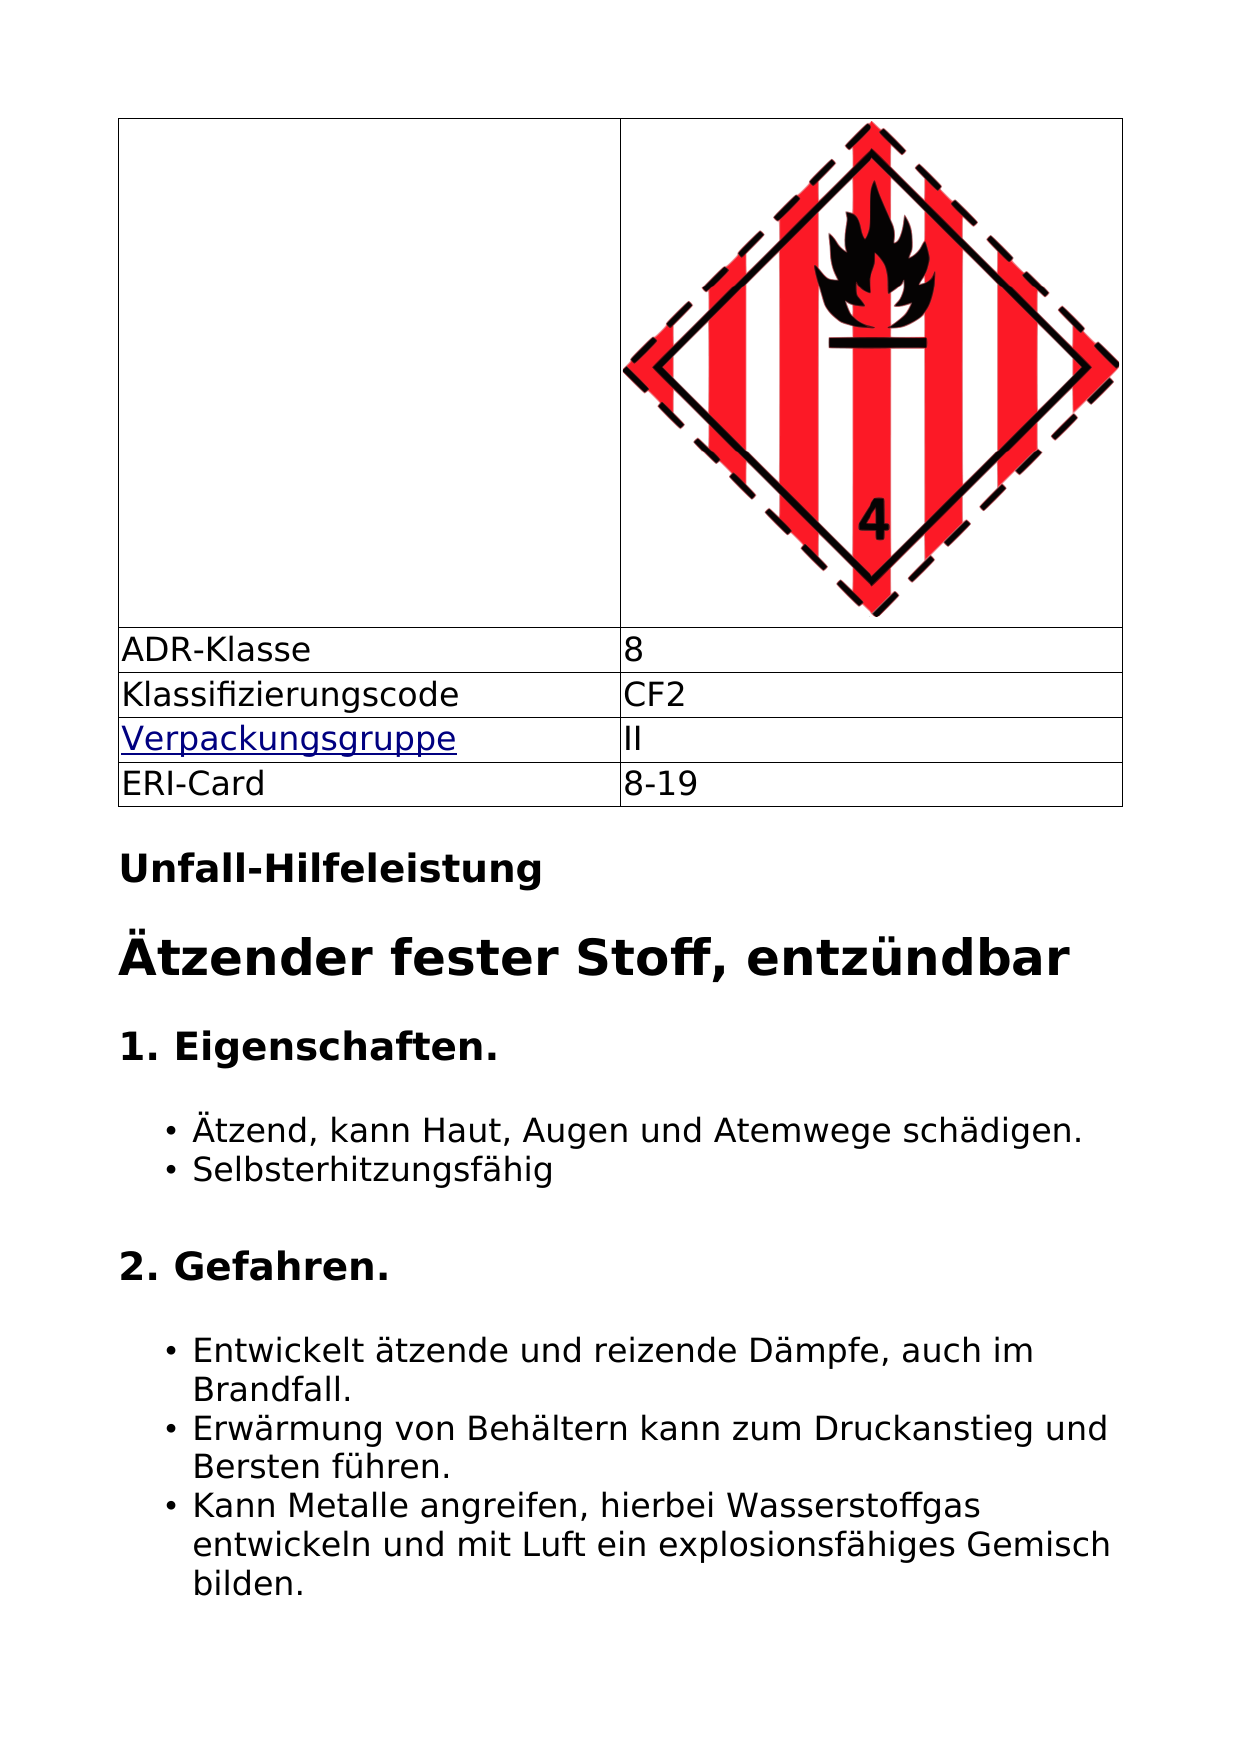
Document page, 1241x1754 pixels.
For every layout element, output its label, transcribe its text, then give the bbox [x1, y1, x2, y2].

table_cell [621, 119, 1122, 627]
list Ätzend, kann Haut, Augen und Atemwege schädigen. [177, 1112, 1122, 1151]
subtitle 1. Eigenschaften. [118, 1025, 1122, 1070]
subtitle 2. Gefahren. [118, 1244, 1122, 1289]
table_cell Klassifizierungscode [119, 673, 620, 717]
table_cell 8-19 [621, 763, 1122, 806]
table_cell ERI-Card [119, 763, 620, 806]
table_cell ADR-Klasse [119, 628, 620, 672]
table_cell 8 [621, 628, 1122, 672]
table_cell CF2 [621, 673, 1122, 717]
subtitle Unfall-Hilfeleistung [118, 846, 1122, 891]
list Kann Metalle angreifen, hierbei Wasserstoffgas entwickeln und mit Luft ein explosionsfähiges Gemisch bilden. [177, 1487, 1122, 1603]
list Entwickelt ätzende und reizende Dämpfe, auch im Brandfall. [177, 1331, 1122, 1409]
list Selbsterhitzungsfähig [177, 1151, 1122, 1189]
picture [622, 121, 1120, 617]
list Erwärmung von Behältern kann zum Druckanstieg und Bersten führen. [177, 1409, 1122, 1487]
subtitle Ätzender fester Stoff, entzündbar [118, 929, 1122, 987]
table_cell [119, 119, 620, 627]
table_cell II [621, 718, 1122, 762]
table_cell Verpackungsgruppe [119, 718, 620, 762]
